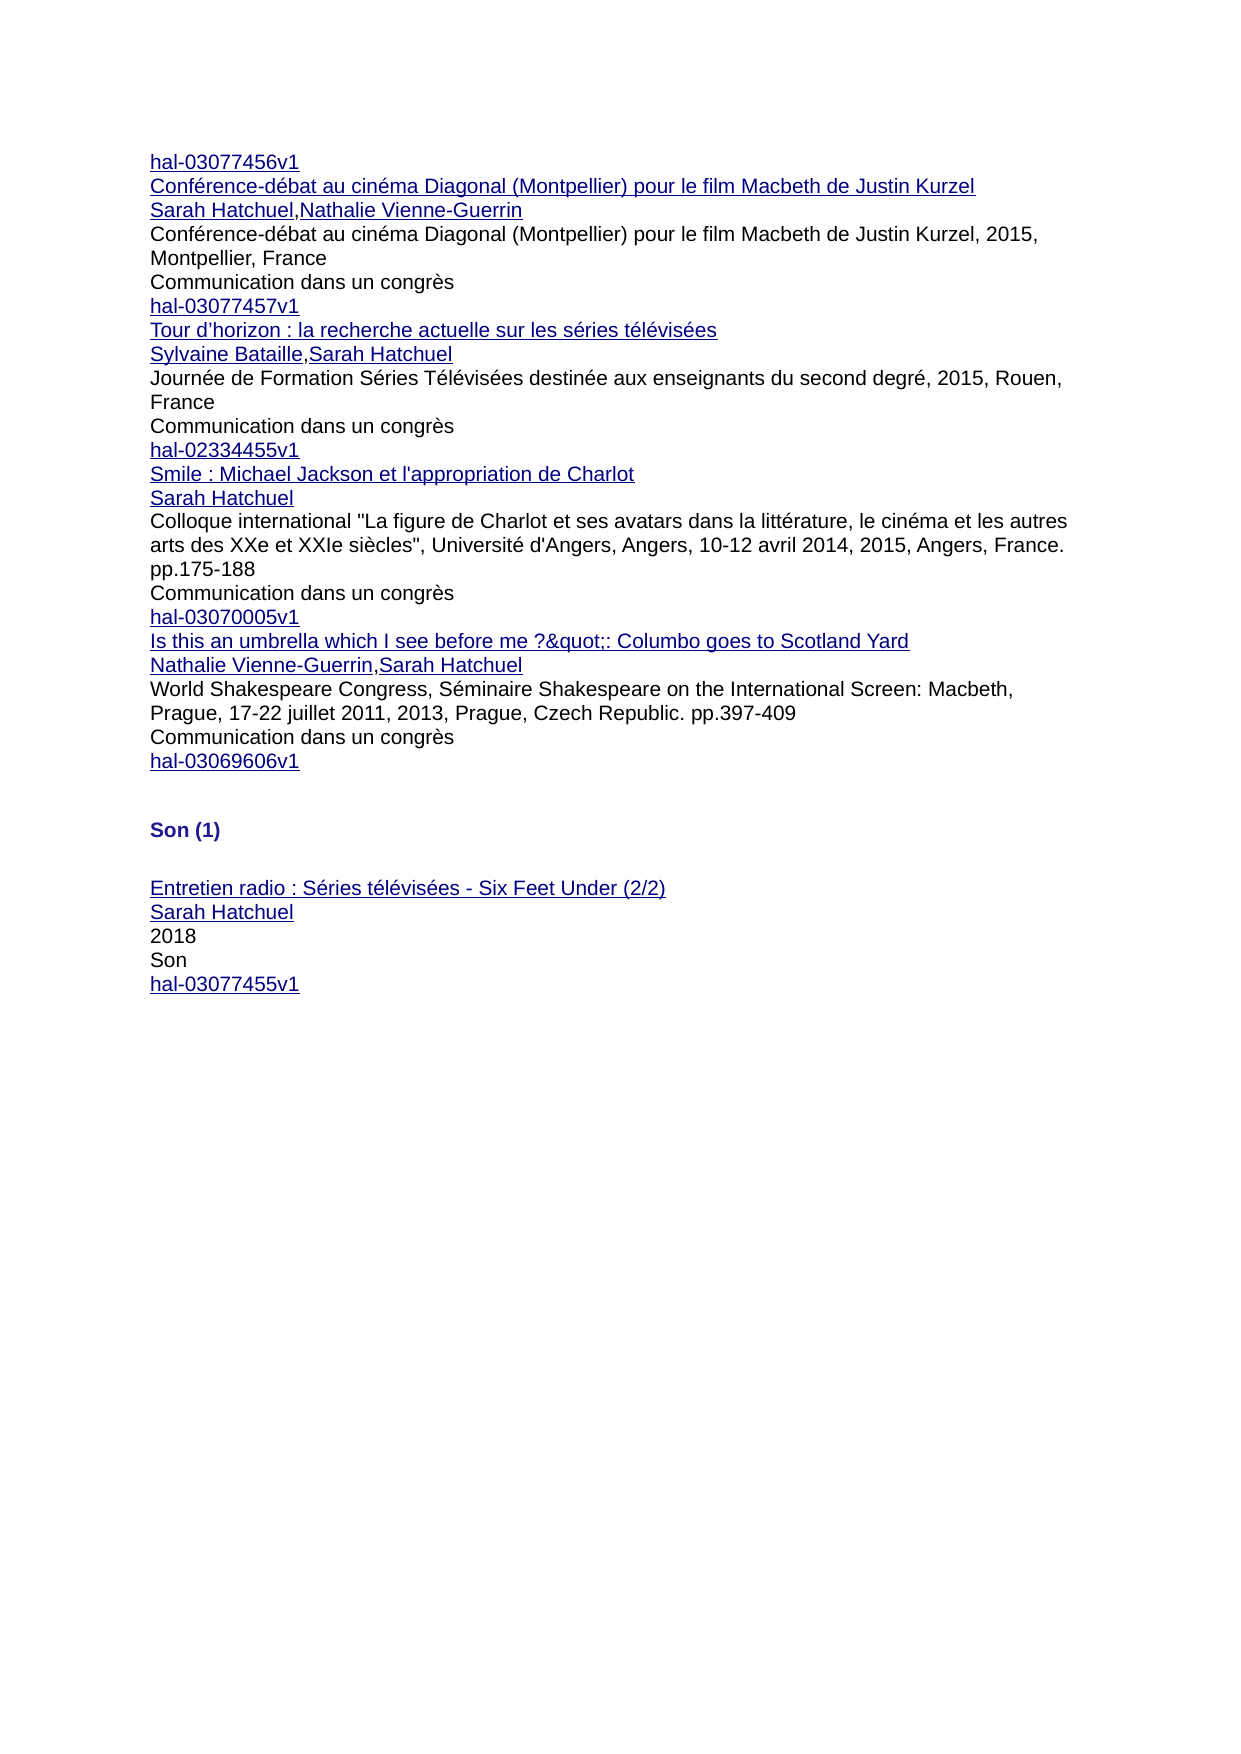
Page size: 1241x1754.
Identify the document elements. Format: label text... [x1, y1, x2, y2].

table_cell Is this an umbrella which I see before me ?&quot;: Columbo goes to Scotland Yard Nathalie Vienne-Guerrin,Sarah Hatchuel World Shakespeare Congress, Séminaire Shakespeare on the International Screen: Macbeth, Prague, 17-22 juillet 2011, 2013, Prague, Czech Republic. pp.397-409 Communication dans un congrès hal-03069606v1 [150, 629, 1090, 773]
table_cell hal-03077456v1 [150, 150, 1090, 174]
subtitle Son (1) [150, 818, 1090, 842]
table_header Entretien radio : Séries télévisées - Six Feet Under (2/2) Sarah Hatchuel 2018 Son hal-03077455v1 [150, 876, 1090, 996]
table_cell Tour d’horizon : la recherche actuelle sur les séries télévisées Sylvaine Bataille,Sarah Hatchuel Journée de Formation Séries Télévisées destinée aux enseignants du second degré, 2015, Rouen, France Communication dans un congrès hal-02334455v1 [150, 318, 1090, 461]
table_cell Smile : Michael Jackson et l'appropriation de Charlot Sarah Hatchuel Colloque international "La figure de Charlot et ses avatars dans la littérature, le cinéma et les autres arts des XXe et XXIe siècles", Université d'Angers, Angers, 10-12 avril 2014, 2015, Angers, France. pp.175-188 Communication dans un congrès hal-03070005v1 [150, 461, 1090, 629]
table_cell Conférence-débat au cinéma Diagonal (Montpellier) pour le film Macbeth de Justin Kurzel Sarah Hatchuel,Nathalie Vienne-Guerrin Conférence-débat au cinéma Diagonal (Montpellier) pour le film Macbeth de Justin Kurzel, 2015, Montpellier, France Communication dans un congrès hal-03077457v1 [150, 174, 1090, 318]
